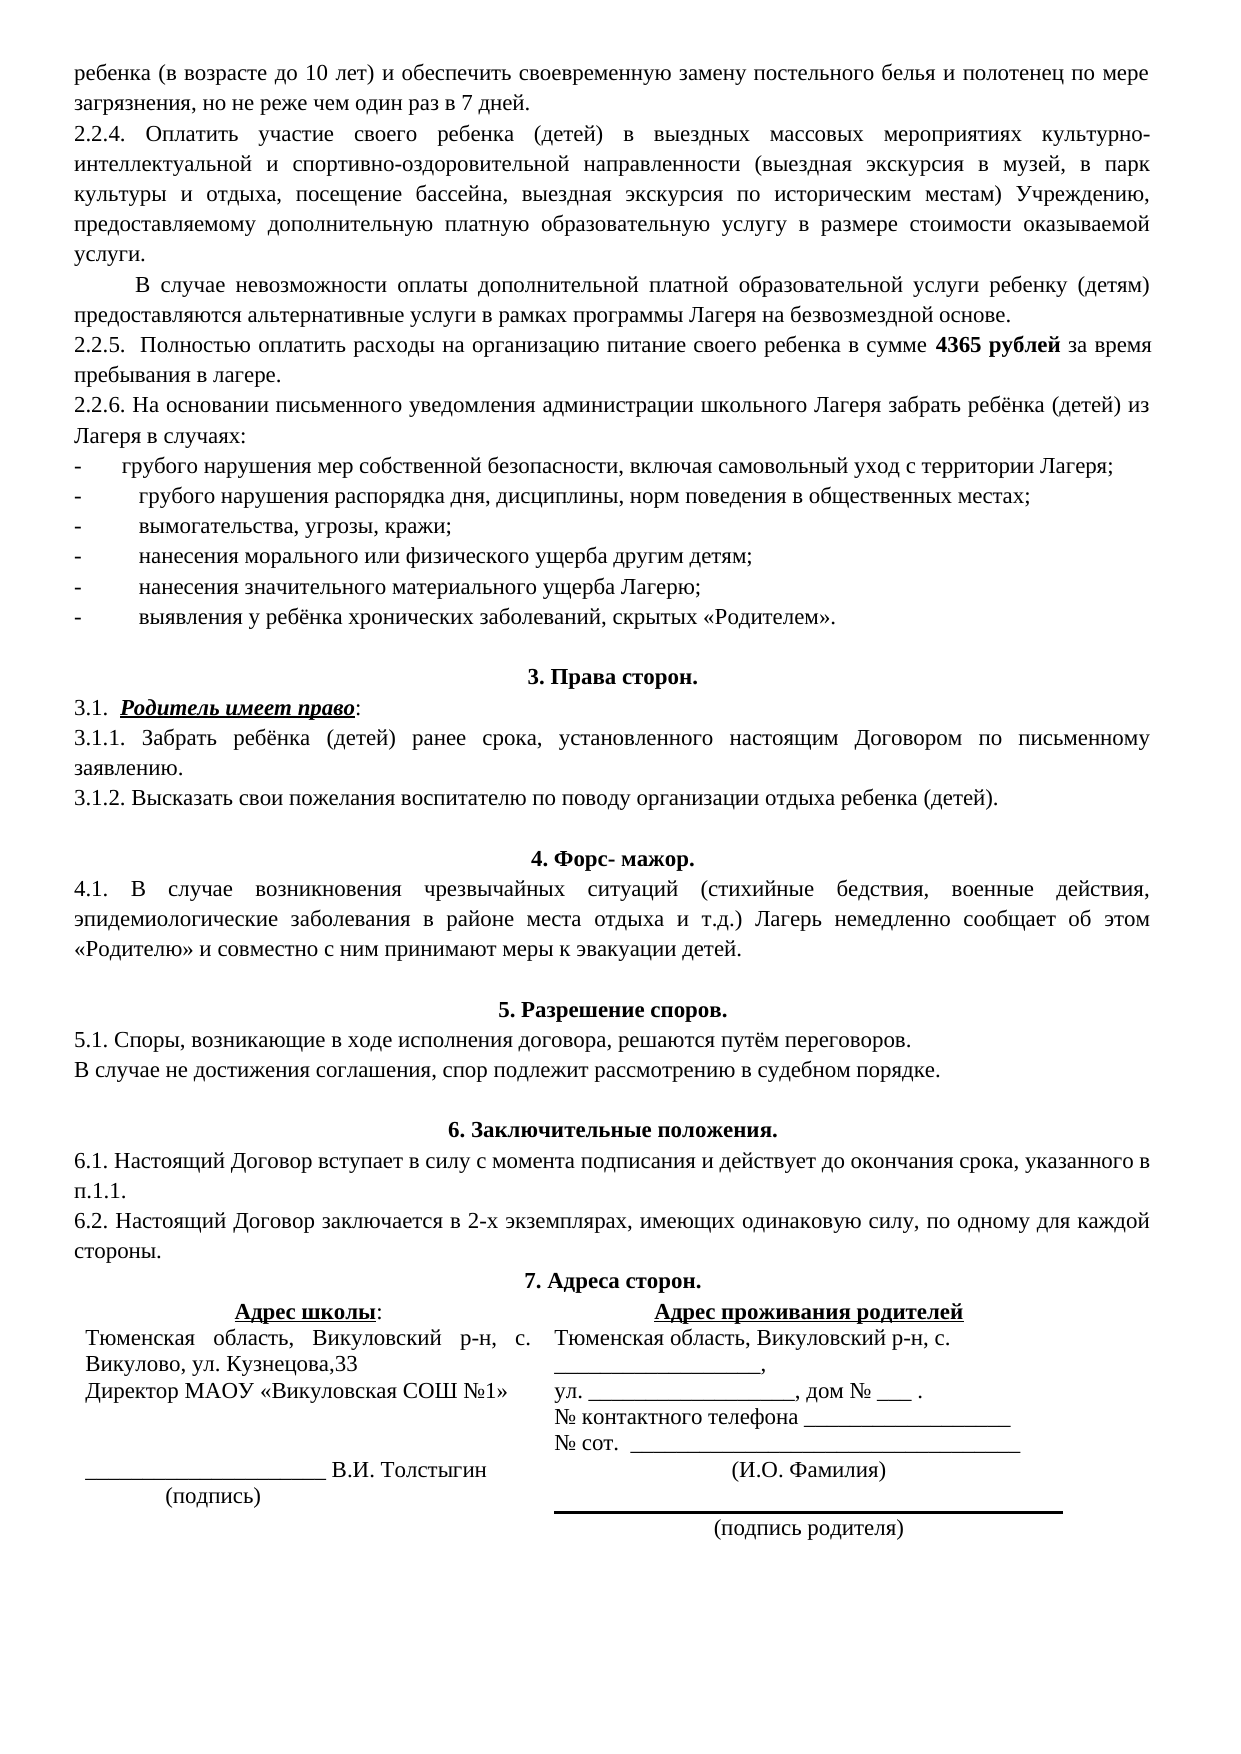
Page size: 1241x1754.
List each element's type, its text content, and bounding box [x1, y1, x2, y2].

text 2.2.6. На основании письменного уведомления администрации школьного Лагеря забрать ребёнка (детей) из Лагеря в случаях: [74, 391, 1152, 448]
text 2.2.4. Оплатить участие своего ребенка (детей) в выездных массовых мероприятиях культурно-интеллектуальной и спортивно-оздоровительной направленности (выездная экскурсия в музей, в парк культуры и отдыха, посещение бассейна, выездная экскурсия по историческим местам) Учреждению, предоставляемому дополнительную платную образовательную услугу в размере стоимости оказываемой услуги. [74, 119, 1152, 267]
text - грубого нарушения мер собственной безопасности, включая самовольный уход с территории Лагеря; [74, 452, 1152, 478]
text - нанесения значительного материального ущерба Лагерю; [74, 573, 1152, 599]
text 2.2.5. Полностью оплатить расходы на организацию питание своего ребенка в сумме 4365 рублей за время пребывания в лагере. [74, 331, 1152, 388]
text - выявления у ребёнка хронических заболеваний, скрытых «Родителем». [74, 603, 1152, 629]
text 5. Разрешение споров. [74, 996, 1152, 1022]
text В случае не достижения соглашения, спор подлежит рассмотрению в судебном порядке. [74, 1056, 1152, 1082]
text 7. Адреса сторон. [74, 1267, 1152, 1294]
text 3.1.1. Забрать ребёнка (детей) ранее срока, установленного настоящим Договором по письменному заявлению. [74, 724, 1152, 780]
text 5.1. Споры, возникающие в ходе исполнения договора, решаются путём переговоров. [74, 1026, 1152, 1052]
text 6.2. Настоящий Договор заключается в 2-х экземплярах, имеющих одинаковую силу, по одному для каждой стороны. [74, 1207, 1152, 1264]
text - нанесения морального или физического ущерба другим детям; [74, 542, 1152, 569]
table_header Адрес школы: Тюменская область, Викуловский р-н, с. Викулово, ул. Кузнецова,33 Директор МАОУ «Викуловская СОШ №1» _____________________ В.И. Толстыгин (подпись) [74, 1298, 543, 1566]
text 6.1. Настоящий Договор вступает в силу с момента подписания и действует до окончания срока, указанного в п.1.1. [74, 1147, 1152, 1203]
text 3.1.2. Высказать свои пожелания воспитателю по поводу организации отдыха ребенка (детей). [74, 784, 1152, 811]
text В случае невозможности оплаты дополнительной платной образовательной услуги ребенку (детям) предоставляются альтернативные услуги в рамках программы Лагеря на безвозмездной основе. [74, 271, 1152, 327]
text 4. Форс- мажор. [74, 844, 1152, 871]
table_header Адрес проживания родителей Тюменская область, Викуловский р-н, с. __________________, ул. __________________, дом № ___ . № контактного телефона __________________ № сот. __________________________________ (И.О. Фамилия) (подпись родителя) [543, 1298, 1074, 1566]
text - вымогательства, угрозы, кражи; [74, 512, 1152, 539]
text 3. Права сторон. [74, 663, 1152, 690]
text - грубого нарушения распорядка дня, дисциплины, норм поведения в общественных местах; [74, 482, 1152, 508]
text 3.1. Родитель имеет право: [74, 693, 1152, 720]
text 6. Заключительные положения. [74, 1116, 1152, 1143]
text ребенка (в возрасте до 10 лет) и обеспечить своевременную замену постельного белья и полотенец по мере загрязнения, но не реже чем один раз в 7 дней. [74, 59, 1152, 116]
text 4.1. В случае возникновения чрезвычайных ситуаций (стихийные бедствия, военные действия, эпидемиологические заболевания в районе места отдыха и т.д.) Лагерь немедленно сообщает об этом «Родителю» и совместно с ним принимают меры к эвакуации детей. [74, 875, 1152, 962]
